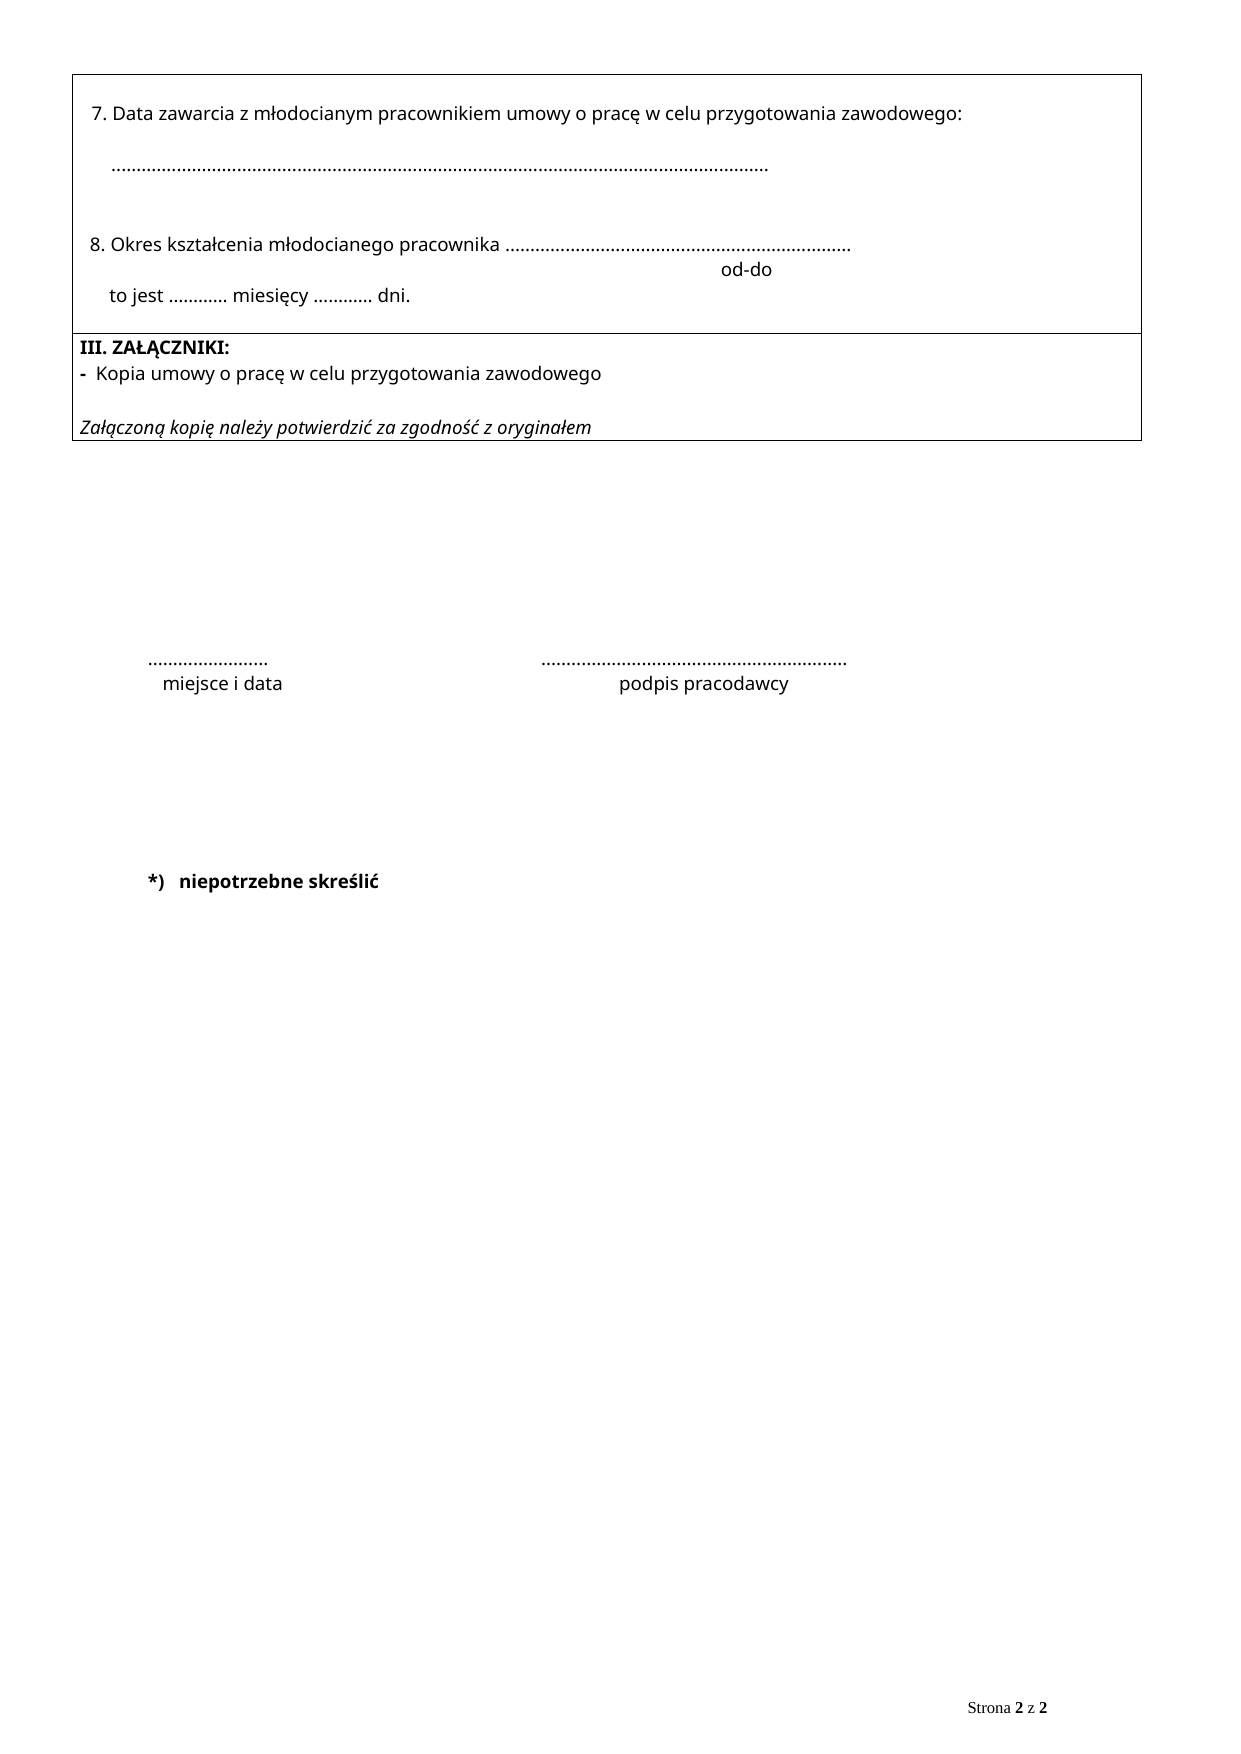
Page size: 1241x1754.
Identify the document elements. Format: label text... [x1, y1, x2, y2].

text miejsce i data podpis pracodawcy [148, 670, 1093, 696]
table_cell II. INFORMACJE DOTYCZĄCE MŁODOCIANEGO PRACOWNIKA ORAZ JEGO PRZYGOTOWANIA ZAWODOWEGO: 1. Imię i nazwisko młodocianego pracownika: ................................................................... 2. Adres zamieszkania młodocianego pracownika: ............................................................. 3. Data urodzenia: ............................................................................................................. 4. Miejsce realizacji przez młodocianego pracownika obowiązkowego dokształcania teoretycznego: zasadnicza szkoła zawodowa, ośrodek dokształcania i doskonalenia zawodowego, pracodawca organizuje dokształcanie we własnym zakresie. *) 5. Nazwa i adres instytucji, w której młodociany realizuje obowiązkowe dokształcanie teoretyczne: .................................................................................................................................. .................................................................................................................................. 6. Forma prowadzonego przygotowania zawodowego: nauka zawodu, przyuczenie do wykonywania określonej pracy.*) 7. Data zawarcia z młodocianym pracownikiem umowy o pracę w celu przygotowania zawodowego: ................................................................................................................................... 8. Okres kształcenia młodocianego pracownika ..................................................................... od-do to jest ………… miesięcy ………… dni. [73, 75, 1141, 333]
table_cell III. ZAŁĄCZNIKI: - Kopia umowy o pracę w celu przygotowania zawodowego Załączoną kopię należy potwierdzić za zgodność z oryginałem [73, 334, 1141, 439]
text ........................ ............................................................. [148, 645, 1093, 670]
text *) niepotrzebne skreślić [148, 868, 1093, 894]
